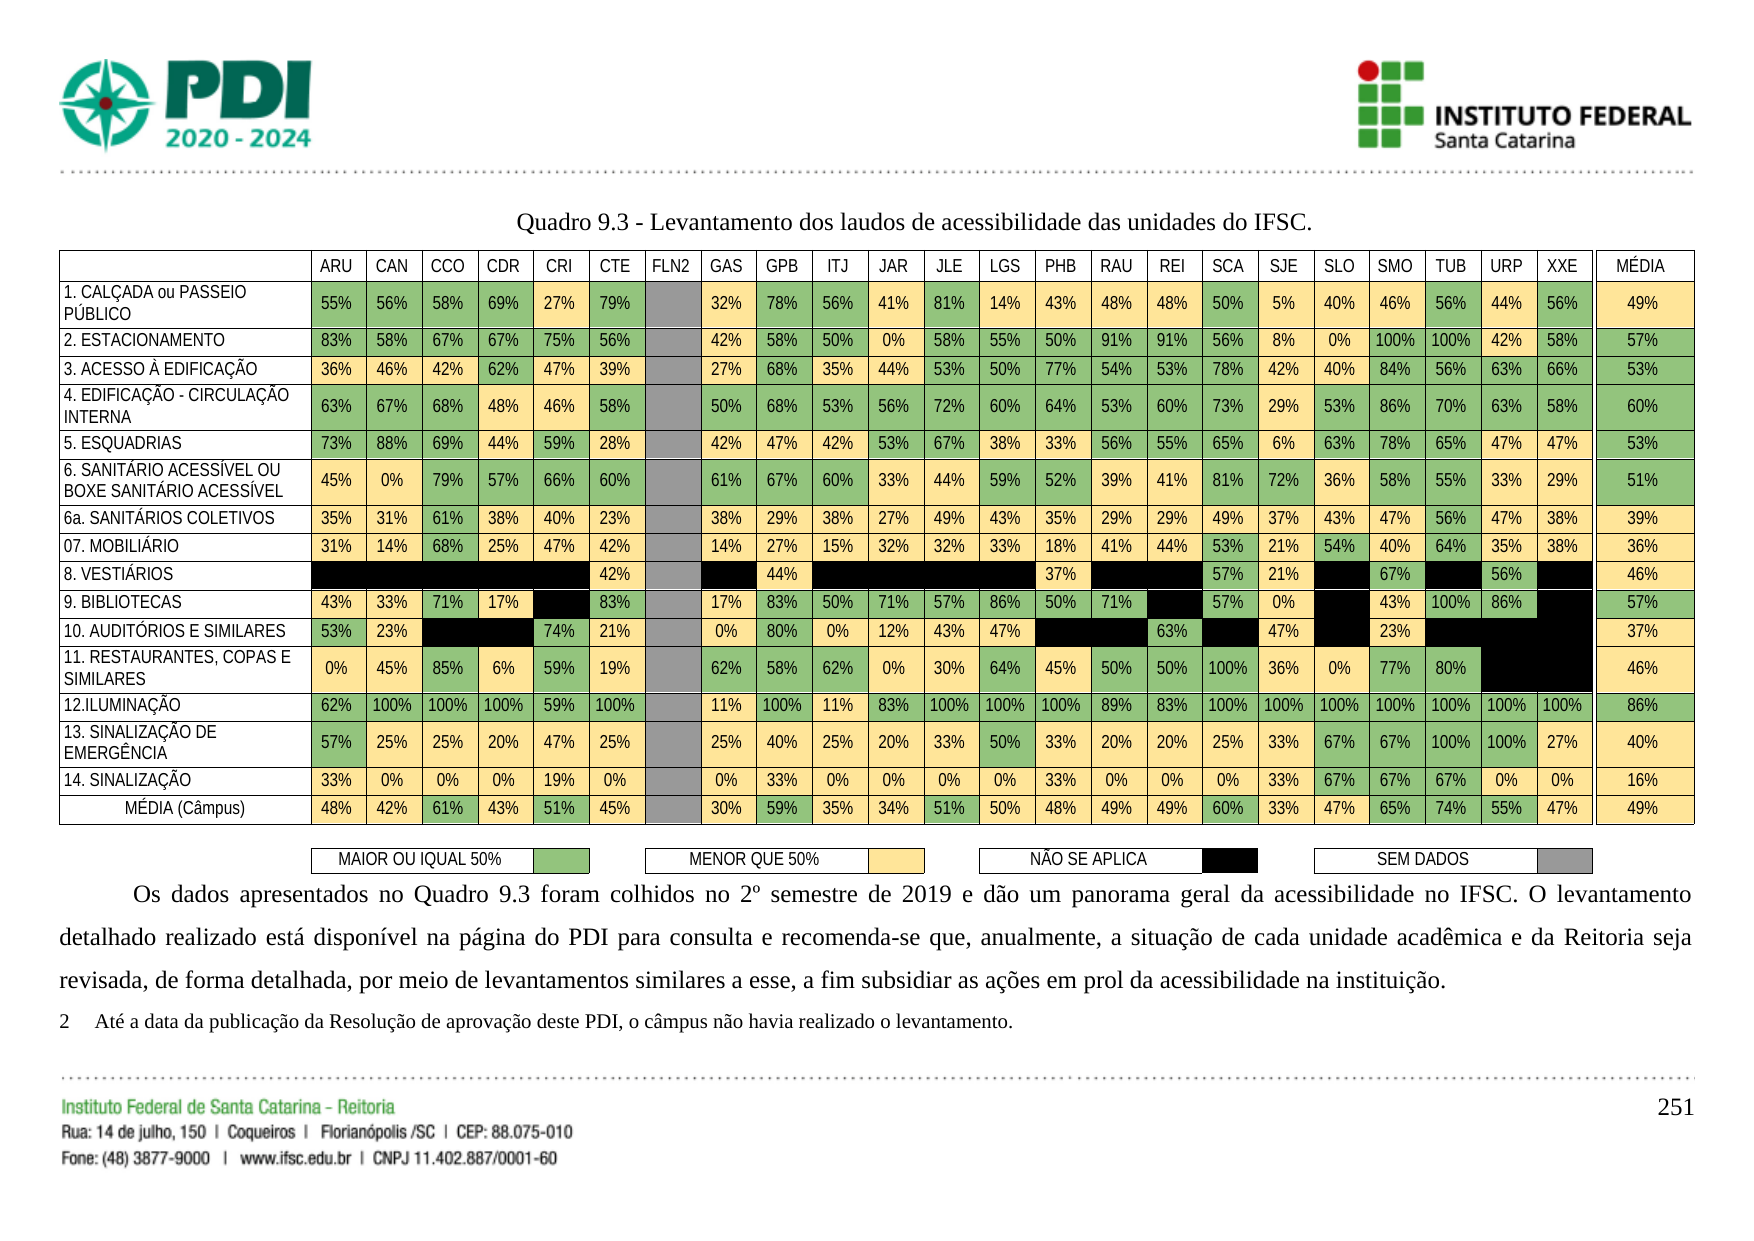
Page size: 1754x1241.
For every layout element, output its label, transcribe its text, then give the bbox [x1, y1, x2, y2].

table_cell 57% [312, 722, 366, 767]
table_cell 0% [1203, 768, 1258, 795]
table_cell [1258, 848, 1314, 873]
table_cell 69% [479, 282, 533, 327]
table_header [60, 251, 311, 281]
table_cell 71% [869, 591, 924, 618]
table_cell 39% [1597, 506, 1694, 533]
table_cell 21% [1259, 562, 1314, 589]
table_cell 25% [590, 722, 645, 767]
table_cell 79% [590, 282, 645, 327]
table_cell 56% [813, 282, 868, 327]
table_header SCA [1203, 251, 1258, 281]
table_cell 80% [1426, 647, 1481, 692]
table_cell [590, 848, 645, 873]
table_cell 53% [1148, 357, 1202, 384]
table_cell 51% [1597, 460, 1694, 505]
table_cell 6% [1259, 431, 1314, 458]
table_cell 48% [312, 796, 366, 823]
table_cell 43% [1036, 282, 1091, 327]
table_cell 53% [869, 431, 924, 458]
table_cell 9. BIBLIOTECAS [60, 591, 311, 618]
table_cell 67% [1370, 562, 1425, 589]
table_cell 33% [869, 460, 924, 505]
table_cell [1538, 619, 1592, 646]
table_cell D [646, 647, 701, 692]
table_cell 33% [1036, 768, 1091, 795]
table_cell 0% [869, 768, 924, 795]
table_cell 78% [1370, 431, 1425, 458]
table_cell 53% [1597, 431, 1694, 458]
table_cell 20% [479, 722, 533, 767]
table_cell 1. CALÇADA ou PASSEIO PÚBLICO [60, 282, 311, 327]
table_cell 8% [1259, 329, 1314, 356]
table_cell [1315, 562, 1369, 589]
table_cell 57% [1597, 591, 1694, 618]
table_cell 67% [1370, 768, 1425, 795]
table_header TUB [1426, 251, 1481, 281]
table_cell [422, 825, 478, 848]
table_cell 38% [980, 431, 1035, 458]
table_cell [366, 825, 422, 848]
table_cell 29% [1092, 506, 1147, 533]
table_cell D [646, 796, 701, 823]
table_cell 49% [1092, 796, 1147, 823]
table_cell 77% [1370, 647, 1425, 692]
table_cell 67% [757, 460, 812, 505]
table_cell 14% [367, 534, 422, 561]
table_cell [534, 562, 589, 589]
table_cell 32% [869, 534, 924, 561]
table_cell 57% [479, 460, 533, 505]
table_cell 43% [1315, 506, 1369, 533]
table_cell 42% [590, 562, 645, 589]
table_cell [1538, 849, 1592, 873]
table_cell 23% [1370, 619, 1425, 646]
table_cell 50% [980, 357, 1035, 384]
table_cell 53% [1597, 357, 1694, 384]
table_cell 0% [590, 768, 645, 795]
table_cell 56% [869, 385, 924, 430]
table_cell 78% [757, 282, 812, 327]
table_cell [1538, 591, 1592, 618]
table_cell 81% [925, 282, 979, 327]
table_header SMO [1370, 251, 1425, 281]
table_cell 53% [312, 619, 366, 646]
table_cell 35% [1482, 534, 1537, 561]
table_cell 71% [423, 591, 478, 618]
table_cell 0% [423, 768, 478, 795]
table_cell 59% [534, 647, 589, 692]
table_cell [534, 591, 589, 618]
table_cell 56% [367, 282, 422, 327]
table_cell [812, 825, 868, 848]
table_cell [589, 825, 645, 848]
table_cell 43% [1370, 591, 1425, 618]
table_cell 58% [367, 329, 422, 356]
table_cell 46% [534, 385, 589, 430]
table_cell 14% [980, 282, 1035, 327]
table_header FLN [646, 251, 701, 281]
table_cell 30% [925, 647, 979, 692]
table_cell 58% [590, 385, 645, 430]
table_cell 27% [1538, 722, 1592, 767]
table_cell [423, 619, 478, 646]
table_cell [869, 849, 924, 873]
picture [59, 1062, 1695, 1182]
table_cell 62% [312, 694, 366, 721]
table_cell 67% [367, 385, 422, 430]
table_cell 07. MOBILIÁRIO [60, 534, 311, 561]
table_cell 33% [757, 768, 812, 795]
table_cell 33% [1036, 722, 1091, 767]
table_cell 68% [757, 357, 812, 384]
table_cell 73% [1203, 385, 1258, 430]
table_cell 50% [813, 591, 868, 618]
table_cell 46% [1370, 282, 1425, 327]
table_cell 47% [1482, 431, 1537, 458]
table_cell 83% [590, 591, 645, 618]
table_cell 55% [1148, 431, 1202, 458]
table_cell 100% [1426, 329, 1481, 356]
table_cell 91% [1148, 329, 1202, 356]
table_header MÉDIA [1597, 251, 1694, 281]
table_cell 58% [1538, 385, 1592, 430]
table_cell 47% [1370, 506, 1425, 533]
table_cell [813, 562, 868, 589]
table_cell 40% [534, 506, 589, 533]
table_header RAU [1092, 251, 1147, 281]
table_header LGS [980, 251, 1035, 281]
table_cell 55% [1482, 796, 1537, 823]
table_cell [1482, 619, 1537, 646]
table_cell 49% [1148, 796, 1202, 823]
table_cell 31% [312, 534, 366, 561]
table_cell 14. SINALIZAÇÃO [60, 768, 311, 795]
table_cell 42% [1259, 357, 1314, 384]
table_cell 0% [702, 768, 756, 795]
table_cell 59% [534, 694, 589, 721]
table_cell 6. SANITÁRIO ACESSÍVEL OU BOXE SANITÁRIO ACESSÍVEL [60, 460, 311, 505]
table_cell 68% [757, 385, 812, 430]
table_header GAS [702, 251, 756, 281]
table_cell [1314, 825, 1369, 848]
table_cell 47% [757, 431, 812, 458]
table_cell 62% [813, 647, 868, 692]
table_cell [980, 562, 1035, 589]
table_cell 28% [590, 431, 645, 458]
table_cell 63% [1482, 385, 1537, 430]
table_cell 50% [1203, 282, 1258, 327]
table_cell 33% [1259, 768, 1314, 795]
table_cell 27% [702, 357, 756, 384]
table_cell 56% [1203, 329, 1258, 356]
table_header ARU [312, 251, 366, 281]
text Os dados apresentados no Quadro 9.3 foram colhidos no 2º semestre de 2019 e dão um panorama geral da acessibilidade no IFSC. O levantamento detalhado realizado está disponível na página do PDI para consulta e recomenda-se que, anualmente, a situação de cada unidade acadêmica e da Reitoria seja revisada, de forma detalhada, por meio de levantamentos similares a esse, a fim subsidiar as ações em prol da acessibilidade na instituição. [59, 879, 1695, 994]
table_cell 53% [1203, 534, 1258, 561]
table_cell D [646, 534, 701, 561]
table_cell 58% [1538, 329, 1592, 356]
table_cell 18% [1036, 534, 1091, 561]
table_cell 25% [702, 722, 756, 767]
table_cell [1148, 591, 1202, 618]
table_cell 100% [1203, 647, 1258, 692]
table_cell 63% [1482, 357, 1537, 384]
table_cell D [646, 768, 701, 795]
table_cell 48% [1036, 796, 1091, 823]
table_cell 46% [1597, 562, 1694, 589]
table_cell 50% [980, 796, 1035, 823]
table_cell 0% [813, 768, 868, 795]
table_cell 14% [702, 534, 756, 561]
table_cell 11% [813, 694, 868, 721]
table_cell 56% [1482, 562, 1537, 589]
table_cell 30% [702, 796, 756, 823]
table_cell 64% [980, 647, 1035, 692]
table_cell 86% [980, 591, 1035, 618]
table_cell 61% [423, 506, 478, 533]
table_cell 44% [757, 562, 812, 589]
table_cell 13. SINALIZAÇÃO DE EMERGÊNCIA [60, 722, 311, 767]
table_cell 100% [1426, 722, 1481, 767]
table_cell 57% [1203, 562, 1258, 589]
table_cell [868, 825, 924, 848]
table_cell D [646, 619, 701, 646]
table_cell 27% [869, 506, 924, 533]
table_cell 40% [1370, 534, 1425, 561]
table_cell 67% [1370, 722, 1425, 767]
table_cell 42% [813, 431, 868, 458]
table_cell 35% [1036, 506, 1091, 533]
table_cell 58% [757, 647, 812, 692]
table_cell 49% [1203, 506, 1258, 533]
table_cell 100% [367, 694, 422, 721]
table_header SJE [1259, 251, 1314, 281]
table_cell 59% [534, 431, 589, 458]
table_cell 83% [312, 329, 366, 356]
table_cell 0% [1315, 647, 1369, 692]
table_cell 25% [813, 722, 868, 767]
table_cell 0% [869, 329, 924, 356]
table_cell 47% [1538, 796, 1592, 823]
table_cell 100% [1426, 694, 1481, 721]
table_cell [1538, 647, 1592, 692]
table_cell 35% [312, 506, 366, 533]
table_cell 57% [925, 591, 979, 618]
table_cell 0% [869, 647, 924, 692]
table_cell [645, 825, 701, 848]
table_cell [367, 562, 422, 589]
table_cell [1147, 825, 1202, 848]
table_cell 47% [980, 619, 1035, 646]
table_cell 63% [1315, 431, 1369, 458]
table_cell 91% [1092, 329, 1147, 356]
table_cell 33% [312, 768, 366, 795]
table_cell 38% [479, 506, 533, 533]
table_cell 35% [813, 357, 868, 384]
table_cell 0% [1482, 768, 1537, 795]
table_cell [59, 848, 311, 873]
table_cell 48% [1092, 282, 1147, 327]
table_cell 41% [1092, 534, 1147, 561]
table_cell [1596, 848, 1694, 873]
table_cell 12.ILUMINAÇÃO [60, 694, 311, 721]
table_cell 100% [1370, 694, 1425, 721]
table_cell 56% [1092, 431, 1147, 458]
table_cell [979, 825, 1035, 848]
table_cell 100% [479, 694, 533, 721]
table_header CCO [423, 251, 478, 281]
table_cell 89% [1092, 694, 1147, 721]
table_cell 5% [1259, 282, 1314, 327]
table_cell 70% [1426, 385, 1481, 430]
table_cell 58% [925, 329, 979, 356]
table_cell 20% [1148, 722, 1202, 767]
table_cell 55% [312, 282, 366, 327]
table_cell 20% [869, 722, 924, 767]
table_cell [1258, 825, 1314, 848]
table_cell 48% [479, 385, 533, 430]
table_cell [869, 562, 924, 589]
table_cell [1426, 619, 1481, 646]
table_cell 0% [1315, 329, 1369, 356]
table_cell [311, 825, 366, 848]
table_cell 21% [590, 619, 645, 646]
table_cell 39% [1092, 460, 1147, 505]
table_cell 100% [590, 694, 645, 721]
table_cell 57% [1597, 329, 1694, 356]
table_cell 29% [757, 506, 812, 533]
table_cell 100% [1203, 694, 1258, 721]
table_cell 37% [1036, 562, 1091, 589]
table_cell 50% [1036, 591, 1091, 618]
table_cell 4. EDIFICAÇÃO - CIRCULAÇÃO INTERNA [60, 385, 311, 430]
table_cell 100% [925, 694, 979, 721]
table_cell 0% [1538, 768, 1592, 795]
table_cell MÉDIA (Câmpus) [60, 796, 311, 823]
table_cell 50% [1148, 647, 1202, 692]
table_cell [423, 562, 478, 589]
table_cell 33% [1482, 460, 1537, 505]
table_cell 59% [757, 796, 812, 823]
table_cell 52% [1036, 460, 1091, 505]
table_cell 40% [757, 722, 812, 767]
table_cell 36% [1259, 647, 1314, 692]
table_cell 42% [590, 534, 645, 561]
table_cell 55% [1426, 460, 1481, 505]
table_cell 0% [479, 768, 533, 795]
table_header CDR [479, 251, 533, 281]
table_cell [1537, 825, 1592, 848]
table_cell 49% [925, 506, 979, 533]
table_cell 44% [1148, 534, 1202, 561]
table_cell 36% [1315, 460, 1369, 505]
table_cell D [646, 385, 701, 430]
table_cell D [646, 506, 701, 533]
table_cell 100% [423, 694, 478, 721]
table_cell [1091, 825, 1147, 848]
table_cell 77% [1036, 357, 1091, 384]
table_cell 43% [479, 796, 533, 823]
table_cell 100% [1036, 694, 1091, 721]
table_cell 67% [1315, 768, 1369, 795]
table_cell 100% [1482, 722, 1537, 767]
table_cell 31% [367, 506, 422, 533]
table_cell 51% [534, 796, 589, 823]
table_cell 46% [1597, 647, 1694, 692]
picture [59, 59, 1695, 178]
table_cell 56% [1426, 506, 1481, 533]
table_cell 25% [367, 722, 422, 767]
table_cell 50% [1036, 329, 1091, 356]
table_cell 8. VESTIÁRIOS [60, 562, 311, 589]
table_cell 25% [423, 722, 478, 767]
table_cell 78% [1203, 357, 1258, 384]
table_cell 45% [590, 796, 645, 823]
text Quadro 9.3 - Levantamento dos laudos de acessibilidade das unidades do IFSC. [59, 207, 1695, 235]
table_cell 50% [1092, 647, 1147, 692]
table_cell 32% [925, 534, 979, 561]
table_cell D [646, 282, 701, 327]
table_cell 43% [312, 591, 366, 618]
table_cell 21% [1259, 534, 1314, 561]
table_cell 86% [1597, 694, 1694, 721]
table_cell 19% [534, 768, 589, 795]
table_cell 41% [1148, 460, 1202, 505]
table_cell 88% [367, 431, 422, 458]
table_cell 45% [367, 647, 422, 692]
table_cell 86% [1370, 385, 1425, 430]
table_cell 65% [1426, 431, 1481, 458]
table_cell 86% [1482, 591, 1537, 618]
table_cell 0% [1092, 768, 1147, 795]
table_cell 20% [1092, 722, 1147, 767]
table_cell [1315, 619, 1369, 646]
table_cell MAIOR OU IQUAL 50% [312, 849, 533, 873]
table_cell 60% [980, 385, 1035, 430]
table_cell 40% [1315, 282, 1369, 327]
table_cell 39% [590, 357, 645, 384]
table_cell 100% [757, 694, 812, 721]
table_cell 65% [1203, 431, 1258, 458]
table_cell D [646, 562, 701, 589]
table_cell 56% [1426, 357, 1481, 384]
table_cell 55% [980, 329, 1035, 356]
table_cell 58% [423, 282, 478, 327]
table_cell 62% [702, 647, 756, 692]
table_cell 29% [1148, 506, 1202, 533]
table_cell 36% [1597, 534, 1694, 561]
table_cell 42% [702, 329, 756, 356]
table_cell 33% [980, 534, 1035, 561]
table_cell [701, 825, 756, 848]
table_cell 57% [1203, 591, 1258, 618]
table_cell 67% [479, 329, 533, 356]
table_cell 67% [1315, 722, 1369, 767]
table_cell [479, 619, 533, 646]
table_cell 12% [869, 619, 924, 646]
table_cell [312, 562, 366, 589]
table_cell 40% [1315, 357, 1369, 384]
table_cell [1203, 848, 1258, 873]
table_cell D [646, 329, 701, 356]
table_cell 56% [1538, 282, 1592, 327]
table_cell 71% [1092, 591, 1147, 618]
table_cell 68% [423, 385, 478, 430]
table_cell [1538, 562, 1592, 589]
table_cell 33% [367, 591, 422, 618]
table_cell 19% [590, 647, 645, 692]
table_cell 49% [1597, 282, 1694, 327]
table_cell 45% [1036, 647, 1091, 692]
table_cell 32% [702, 282, 756, 327]
table_cell [1482, 647, 1537, 692]
table_cell 47% [1315, 796, 1369, 823]
table_cell [1481, 825, 1537, 848]
table_cell 54% [1092, 357, 1147, 384]
table_cell 50% [702, 385, 756, 430]
table_cell D [646, 431, 701, 458]
table_cell 0% [312, 647, 366, 692]
table_header CAN [367, 251, 422, 281]
table_cell 47% [1259, 619, 1314, 646]
table_cell [59, 825, 311, 848]
table_cell 23% [367, 619, 422, 646]
table_cell [1425, 825, 1481, 848]
table_cell 62% [479, 357, 533, 384]
table_cell 65% [1370, 796, 1425, 823]
table_cell D [646, 460, 701, 505]
table_header CRI [534, 251, 589, 281]
table_cell 6a. SANITÁRIOS COLETIVOS [60, 506, 311, 533]
table_cell 100% [1259, 694, 1314, 721]
table_cell 74% [1426, 796, 1481, 823]
table_cell 47% [1538, 431, 1592, 458]
table_cell 50% [813, 329, 868, 356]
table_cell 44% [925, 460, 979, 505]
table_cell 0% [367, 460, 422, 505]
table_cell 40% [1597, 722, 1694, 767]
table_cell 16% [1597, 768, 1694, 795]
table_cell 43% [980, 506, 1035, 533]
table_cell 46% [367, 357, 422, 384]
table_cell 60% [1597, 385, 1694, 430]
table_cell 0% [813, 619, 868, 646]
table_cell 27% [534, 282, 589, 327]
table_header ITJ [813, 251, 868, 281]
table_cell 48% [1148, 282, 1202, 327]
table_cell D [646, 722, 701, 767]
table_cell 41% [869, 282, 924, 327]
table_cell 38% [702, 506, 756, 533]
table_cell 38% [1538, 534, 1592, 561]
table_cell [756, 825, 812, 848]
table_cell 60% [590, 460, 645, 505]
table_cell 47% [534, 722, 589, 767]
table_cell [1092, 619, 1147, 646]
table_cell D [646, 357, 701, 384]
table_cell 47% [534, 534, 589, 561]
table_cell 58% [1370, 460, 1425, 505]
table_cell 61% [702, 460, 756, 505]
table_cell 0% [367, 768, 422, 795]
table_cell 67% [925, 431, 979, 458]
table_cell 29% [1259, 385, 1314, 430]
table_cell NÃO SE APLICA [980, 849, 1202, 873]
table_cell 69% [423, 431, 478, 458]
table_cell 53% [925, 357, 979, 384]
table_cell 10. AUDITÓRIOS E SIMILARES [60, 619, 311, 646]
table_cell 67% [1426, 768, 1481, 795]
table_cell 60% [813, 460, 868, 505]
table_cell [1202, 825, 1258, 848]
table_cell 25% [479, 534, 533, 561]
table_cell 74% [534, 619, 589, 646]
table_cell 0% [702, 619, 756, 646]
table_cell 79% [423, 460, 478, 505]
table_cell 44% [479, 431, 533, 458]
table_cell 42% [367, 796, 422, 823]
table_cell 42% [702, 431, 756, 458]
table_cell 33% [925, 722, 979, 767]
table_cell 44% [1482, 282, 1537, 327]
table_cell 53% [813, 385, 868, 430]
table_cell [534, 825, 589, 848]
table_cell 64% [1036, 385, 1091, 430]
table_cell [478, 825, 533, 848]
table_cell 29% [1538, 460, 1592, 505]
table_cell 36% [312, 357, 366, 384]
table_header XXE [1538, 251, 1592, 281]
table_cell 60% [1148, 385, 1202, 430]
table_cell 45% [312, 460, 366, 505]
table_cell 66% [1538, 357, 1592, 384]
table_cell 11. RESTAURANTES, COPAS E SIMILARES [60, 647, 311, 692]
table_cell 51% [925, 796, 979, 823]
table_cell 53% [1092, 385, 1147, 430]
table_cell 43% [925, 619, 979, 646]
table_cell 37% [1597, 619, 1694, 646]
table_cell [925, 562, 979, 589]
table_cell [479, 562, 533, 589]
table_cell 15% [813, 534, 868, 561]
table_cell 59% [980, 460, 1035, 505]
table_cell 84% [1370, 357, 1425, 384]
table_header GPB [757, 251, 812, 281]
table_cell 42% [423, 357, 478, 384]
table_cell 0% [925, 768, 979, 795]
table_cell 38% [813, 506, 868, 533]
table_cell 80% [757, 619, 812, 646]
table_cell 11% [702, 694, 756, 721]
table_cell [1370, 825, 1425, 848]
table_cell 47% [1482, 506, 1537, 533]
table_header URP [1482, 251, 1537, 281]
table_cell 50% [980, 722, 1035, 767]
table_cell 5. ESQUADRIAS [60, 431, 311, 458]
table_cell 66% [534, 460, 589, 505]
table_cell 42% [1482, 329, 1537, 356]
table_cell 100% [1426, 591, 1481, 618]
table_cell 49% [1597, 796, 1694, 823]
table_cell 44% [869, 357, 924, 384]
table_cell [1426, 562, 1481, 589]
table_cell 2. ESTACIONAMENTO [60, 329, 311, 356]
table_header REI [1148, 251, 1202, 281]
table_cell [1315, 591, 1369, 618]
table_cell 68% [423, 534, 478, 561]
table_cell 34% [869, 796, 924, 823]
table_cell 58% [757, 329, 812, 356]
table_cell 37% [1259, 506, 1314, 533]
table_cell 6% [479, 647, 533, 692]
table_cell 100% [1482, 694, 1537, 721]
table_cell 53% [1315, 385, 1369, 430]
table_header PHB [1036, 251, 1091, 281]
table_cell 56% [1426, 282, 1481, 327]
table_cell 81% [1203, 460, 1258, 505]
table_cell 72% [1259, 460, 1314, 505]
table_cell 56% [590, 329, 645, 356]
table_cell [534, 849, 589, 873]
table_cell D [646, 591, 701, 618]
table_cell 61% [423, 796, 478, 823]
table_cell 63% [312, 385, 366, 430]
table_cell 83% [1148, 694, 1202, 721]
table_cell 27% [757, 534, 812, 561]
table_cell 35% [813, 796, 868, 823]
table_cell 0% [980, 768, 1035, 795]
table_cell [1596, 825, 1694, 848]
table_cell 23% [590, 506, 645, 533]
table_cell SEM DADOS [1315, 849, 1537, 873]
table_cell 100% [1538, 694, 1592, 721]
table_cell 75% [534, 329, 589, 356]
table_cell 60% [1203, 796, 1258, 823]
table_cell 33% [1036, 431, 1091, 458]
table_cell 0% [1148, 768, 1202, 795]
table_cell 100% [1370, 329, 1425, 356]
table_cell 54% [1315, 534, 1369, 561]
table_cell 83% [869, 694, 924, 721]
table_cell 72% [925, 385, 979, 430]
table_cell 38% [1538, 506, 1592, 533]
table_header SLO [1315, 251, 1369, 281]
table_header JAR [869, 251, 924, 281]
table_cell [924, 825, 979, 848]
table_cell 17% [479, 591, 533, 618]
table_cell 85% [423, 647, 478, 692]
table_cell 64% [1426, 534, 1481, 561]
table_cell [1036, 619, 1091, 646]
table_cell 100% [1315, 694, 1369, 721]
table_cell 67% [423, 329, 478, 356]
table_cell 63% [1148, 619, 1202, 646]
table_cell 25% [1203, 722, 1258, 767]
table_cell [1203, 619, 1258, 646]
table_cell [925, 848, 979, 873]
table_header JLE [925, 251, 979, 281]
table_cell [1148, 562, 1202, 589]
table_cell 47% [534, 357, 589, 384]
table_cell [702, 562, 756, 589]
table_cell [1035, 825, 1091, 848]
table_cell 100% [980, 694, 1035, 721]
table_cell MENOR QUE 50% [646, 849, 868, 873]
table_cell 17% [702, 591, 756, 618]
table_cell D [646, 694, 701, 721]
table_cell [1092, 562, 1147, 589]
table_cell 73% [312, 431, 366, 458]
table_cell 3. ACESSO À EDIFICAÇÃO [60, 357, 311, 384]
table_cell 33% [1259, 796, 1314, 823]
table_cell 0% [1259, 591, 1314, 618]
table_header CTE [590, 251, 645, 281]
table_cell 33% [1259, 722, 1314, 767]
table_cell 83% [757, 591, 812, 618]
